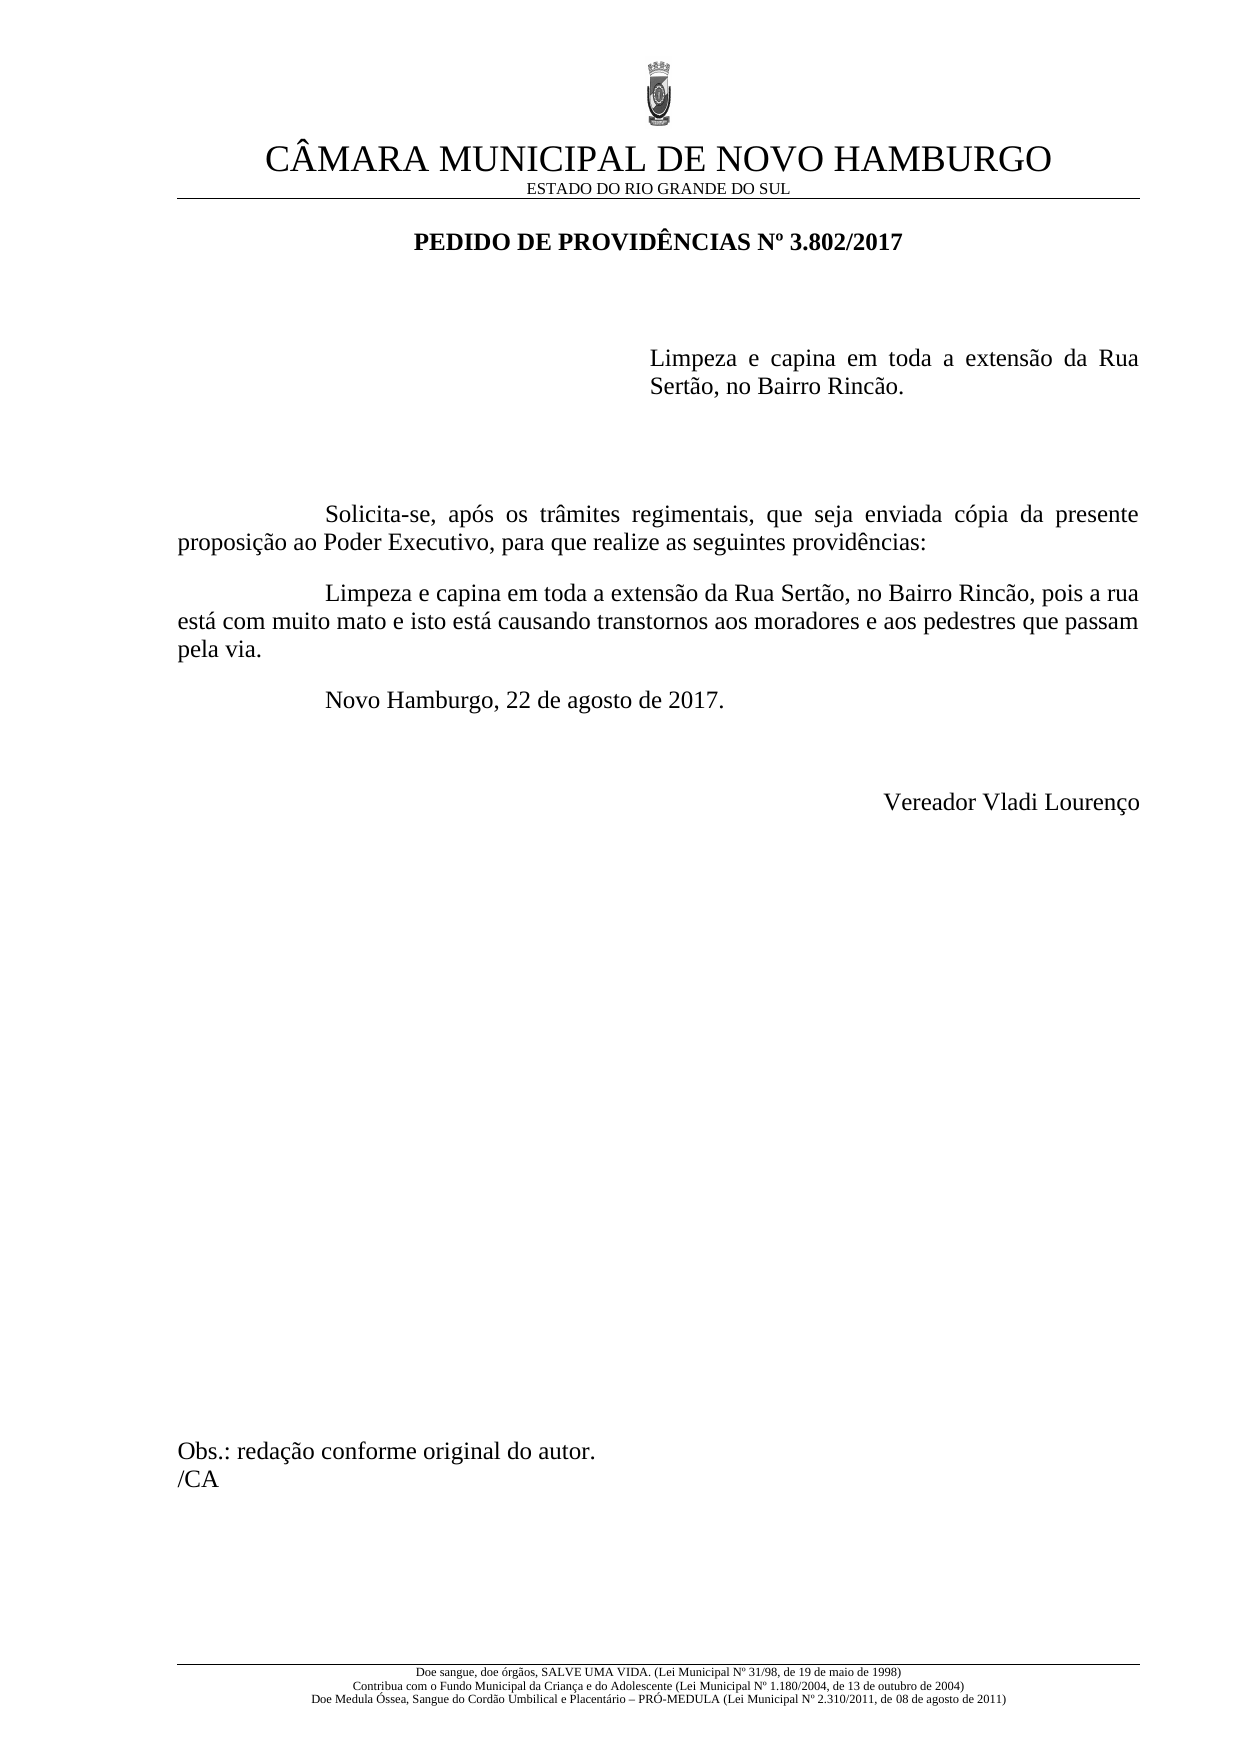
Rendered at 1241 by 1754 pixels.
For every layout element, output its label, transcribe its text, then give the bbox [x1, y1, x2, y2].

text /CA [177, 1465, 1140, 1493]
text Obs.: redação conforme original do autor. [177, 1437, 1140, 1465]
text Solicita-se, após os trâmites regimentais, que seja enviada cópia da presente proposição ao Poder Executivo, para que realize as seguintes providências: [177, 500, 1140, 556]
text PEDIDO DE PROVIDÊNCIAS Nº 3.802/2017 [177, 228, 1140, 256]
text Limpeza e capina em toda a extensão da Rua Sertão, no Bairro Rincão, pois a rua está com muito mato e isto está causando transtornos aos moradores e aos pedestres que passam pela via. [177, 579, 1140, 662]
text Novo Hamburgo, 22 de agosto de 2017. [177, 686, 1140, 714]
text Vereador Vladi Lourenço [177, 788, 1140, 816]
text Limpeza e capina em toda a extensão da Rua Sertão, no Bairro Rincão. [649, 344, 1140, 400]
